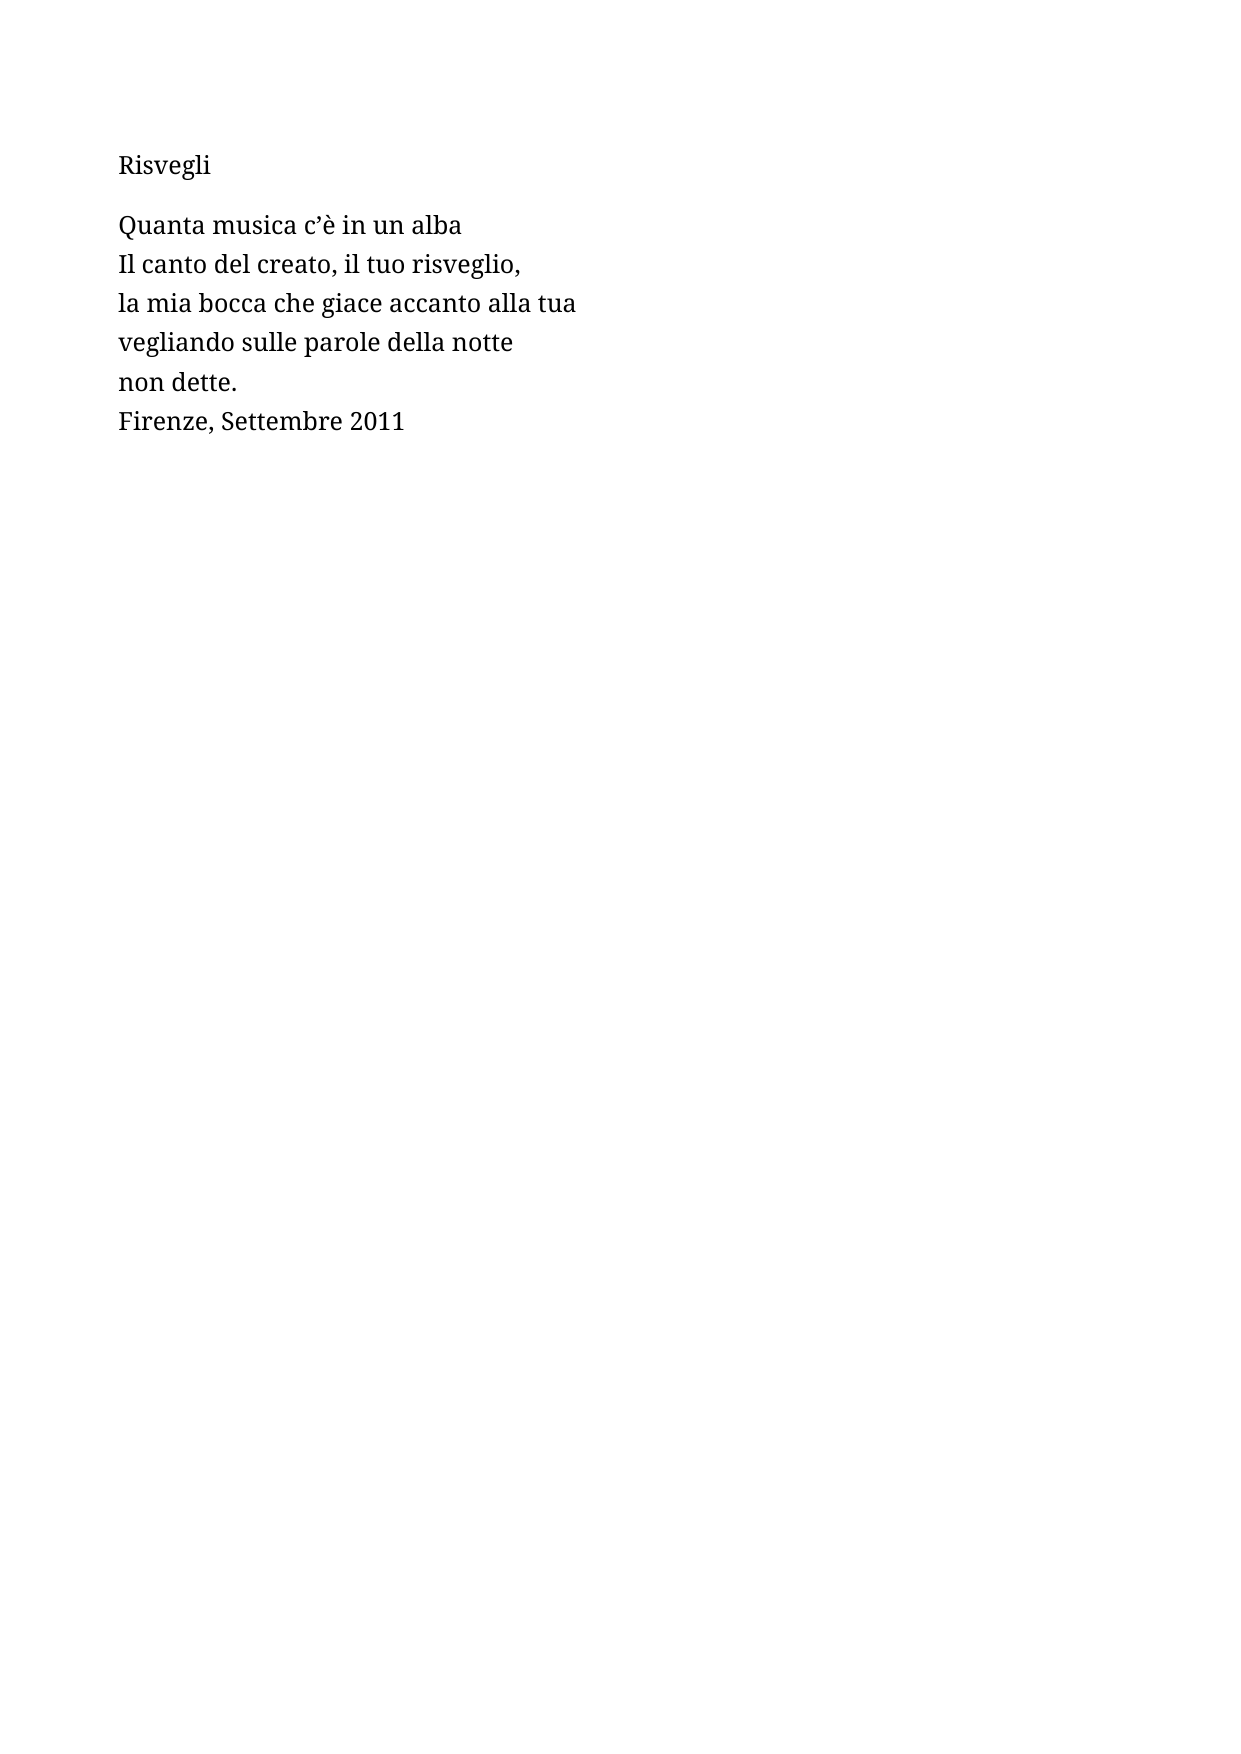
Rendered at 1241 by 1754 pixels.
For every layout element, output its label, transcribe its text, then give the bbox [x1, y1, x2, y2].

text la mia bocca che giace accanto alla tua [118, 286, 1122, 320]
text Quanta musica c’è in un alba [118, 208, 1122, 242]
text Risvegli [118, 148, 1122, 182]
text non dette. [118, 364, 1122, 398]
text Firenze, Settembre 2011 [118, 403, 1122, 437]
text Il canto del creato, il tuo risveglio, [118, 247, 1122, 281]
text vegliando sulle parole della notte [118, 325, 1122, 359]
